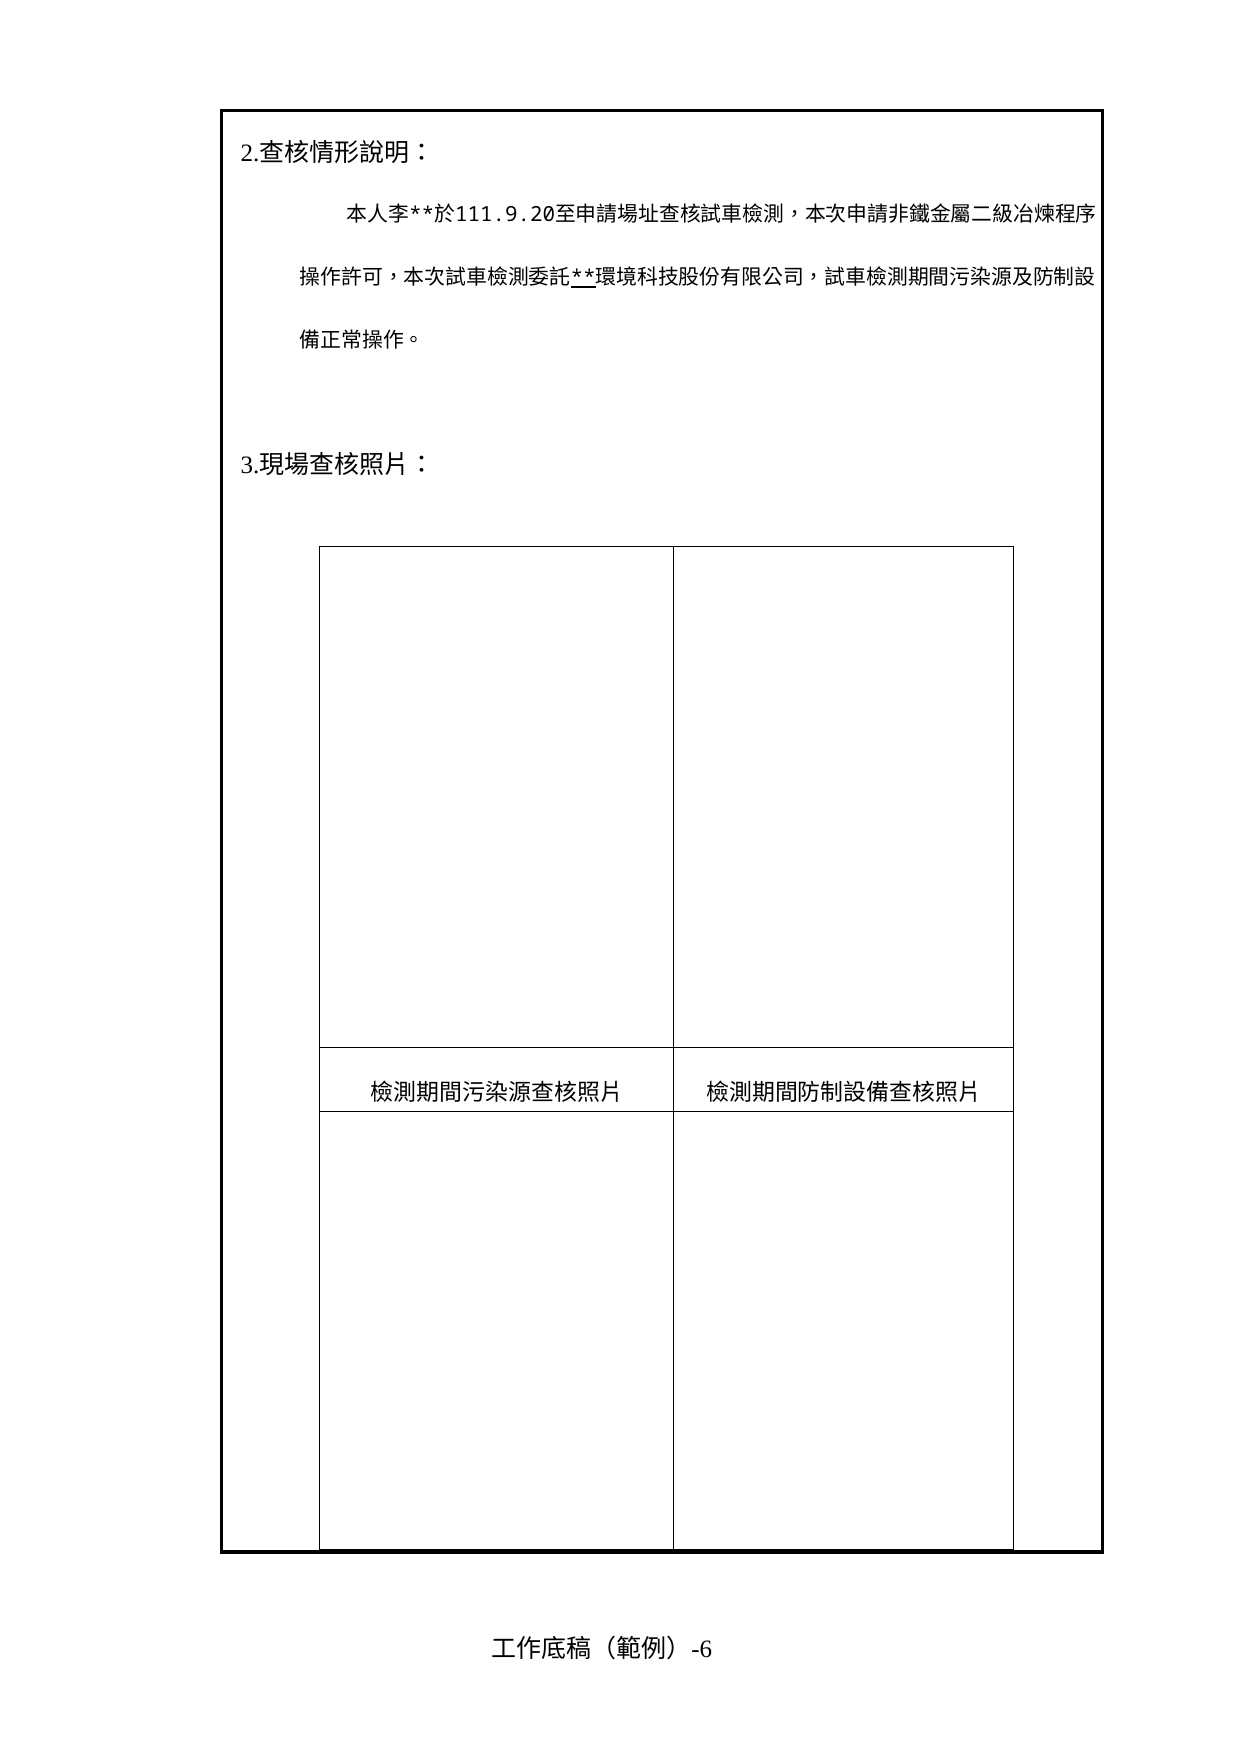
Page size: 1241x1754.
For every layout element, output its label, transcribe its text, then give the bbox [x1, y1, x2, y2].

table_header [674, 547, 1013, 1047]
table_cell [320, 1112, 673, 1549]
table_cell 檢測期間污染源查核照片 [320, 1048, 673, 1111]
table_cell [674, 1112, 1013, 1549]
table_cell 檢測期間防制設備查核照片 [674, 1048, 1013, 1111]
table_header [320, 547, 673, 1047]
table_cell 2.查核情形說明： 本人李**於111.9.20至申請場址查核試車檢測，本次申請非鐵金屬二級冶煉程序操作許可，本次試車檢測委託**環境科技股份有限公司，試車檢測期間污染源及防制設備正常操作。 3.現場查核照片： [223, 112, 1101, 1550]
